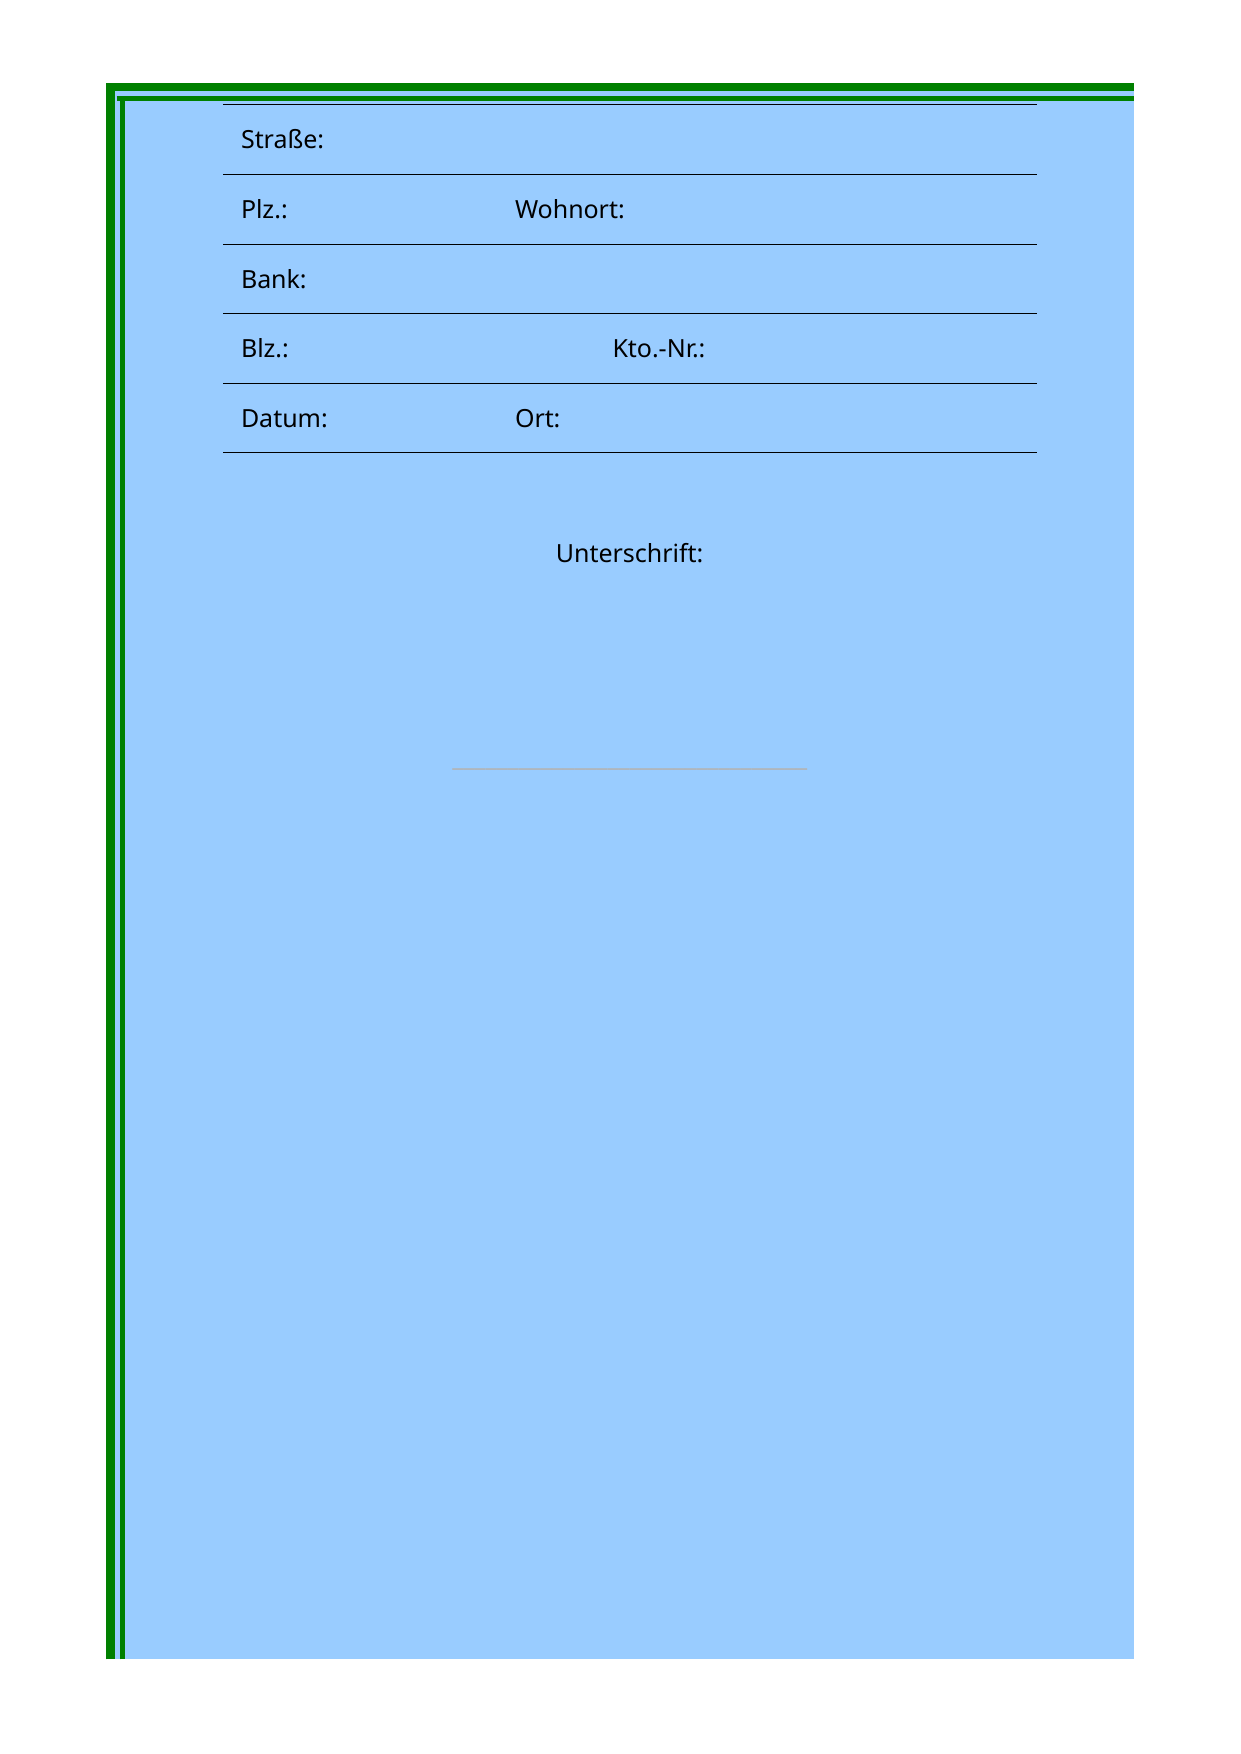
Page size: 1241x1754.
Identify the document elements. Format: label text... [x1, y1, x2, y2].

table_cell Plz.: [223, 175, 360, 243]
text Unterschrift: [128, 536, 1131, 569]
table_cell [725, 314, 1037, 383]
table_cell Ort: [497, 384, 594, 452]
table_cell [644, 175, 1037, 243]
table_cell Datum: [223, 384, 360, 452]
table_cell Bank: [223, 245, 360, 313]
table_cell Blz.: [223, 314, 360, 383]
text ________________________________ [128, 740, 1131, 774]
table_cell [360, 314, 594, 383]
table_cell [360, 175, 497, 243]
table_cell Wohnort: [497, 175, 644, 243]
table_cell [360, 384, 497, 452]
table_cell Straße: [223, 105, 360, 174]
table_cell [360, 105, 1037, 174]
table_cell Kto.-Nr.: [595, 314, 725, 383]
table_cell [360, 245, 1037, 313]
table_cell [595, 384, 1037, 452]
